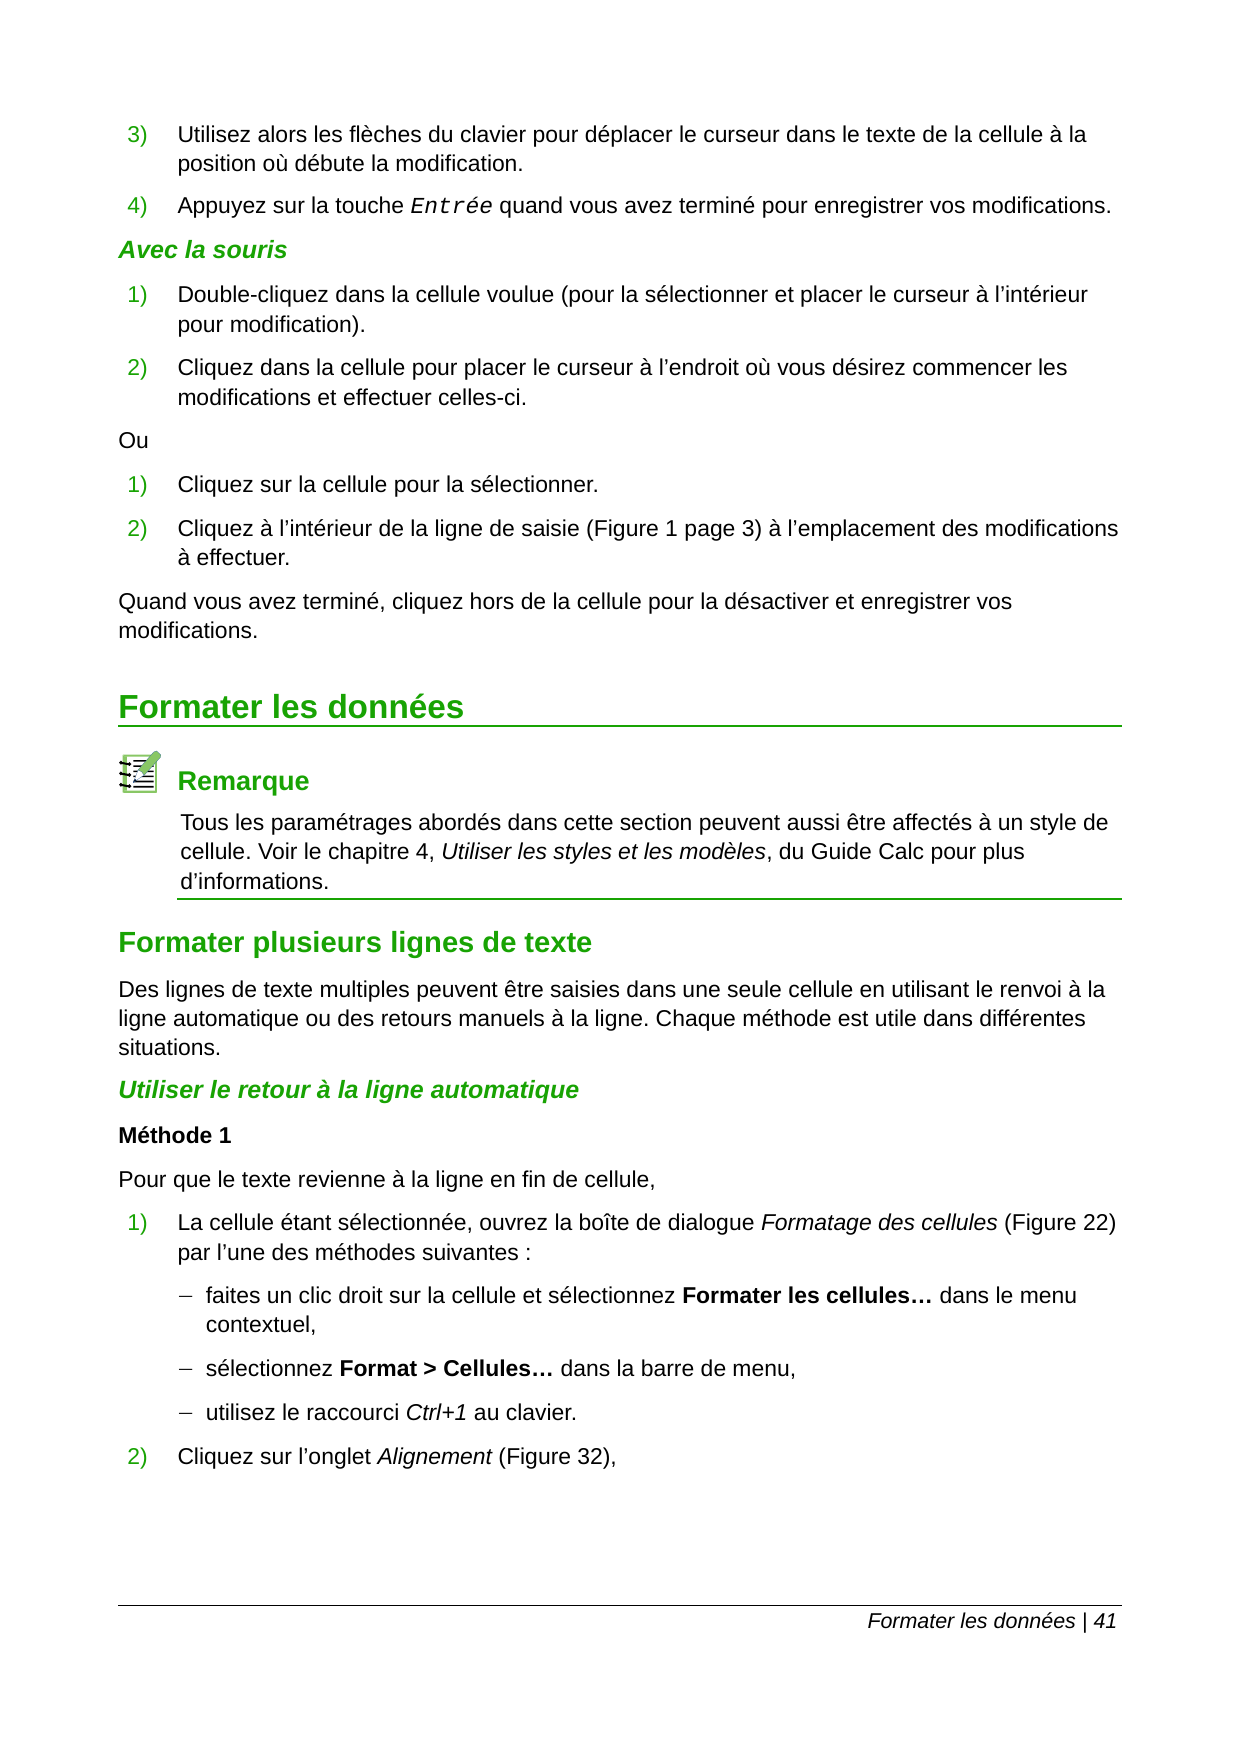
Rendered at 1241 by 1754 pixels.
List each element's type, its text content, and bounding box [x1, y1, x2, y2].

text Des lignes de texte multiples peuvent être saisies dans une seule cellule en utilisant le renvoi à la ligne automatique ou des retours manuels à la ligne. Chaque méthode est utile dans différentes situations. [118, 973, 1122, 1061]
subtitle Formater les données [118, 687, 1122, 725]
list faites un clic droit sur la cellule et sélectionnez Formater les cellules… dans le menu contextuel, [176, 1279, 1122, 1338]
text Pour que le texte revienne à la ligne en fin de cellule, [118, 1163, 1122, 1192]
list Cliquez sur la cellule pour la sélectionner. [148, 468, 1122, 497]
subtitle Avec la souris [118, 235, 1122, 264]
list Utilisez alors les flèches du clavier pour déplacer le curseur dans le texte de la cellule à la position où débute la modification. [148, 118, 1122, 176]
list Double-cliquez dans la cellule voulue (pour la sélectionner et placer le curseur à l’intérieur pour modification). [148, 278, 1122, 337]
list Remarque [118, 750, 1122, 796]
subtitle Utiliser le retour à la ligne automatique [118, 1075, 1122, 1104]
subtitle Formater plusieurs lignes de texte [118, 929, 1122, 958]
text Tous les paramétrages abordés dans cette section peuvent aussi être affectés à un style de cellule. Voir le chapitre 4, Utiliser les styles et les modèles, du Guide Calc pour plus d’informations. [177, 804, 1122, 898]
text Ou [118, 424, 1122, 453]
list Appuyez sur la touche Entrée quand vous avez terminé pour enregistrer vos modifications. [148, 191, 1122, 220]
list sélectionnez Format > Cellules… dans la barre de menu, [176, 1352, 1122, 1381]
list Cliquez dans la cellule pour placer le curseur à l’endroit où vous désirez commencer les modifications et effectuer celles-ci. [148, 351, 1122, 410]
list Cliquez à l’intérieur de la ligne de saisie (Figure 1 page 2) à l’emplacement des modifications à effectuer. [148, 512, 1122, 570]
text Méthode 1 [118, 1119, 1122, 1148]
list Cliquez sur l’onglet Alignement (Figure 32), [148, 1440, 1122, 1469]
text Quand vous avez terminé, cliquez hors de la cellule pour la désactiver et enregistrer vos modifications. [118, 585, 1122, 643]
list utilisez le raccourci Ctrl+1 au clavier. [176, 1396, 1122, 1425]
list La cellule étant sélectionnée, ouvrez la boîte de dialogue Formatage des cellules (Figure 22) par l’une des méthodes suivantes : [148, 1206, 1122, 1265]
